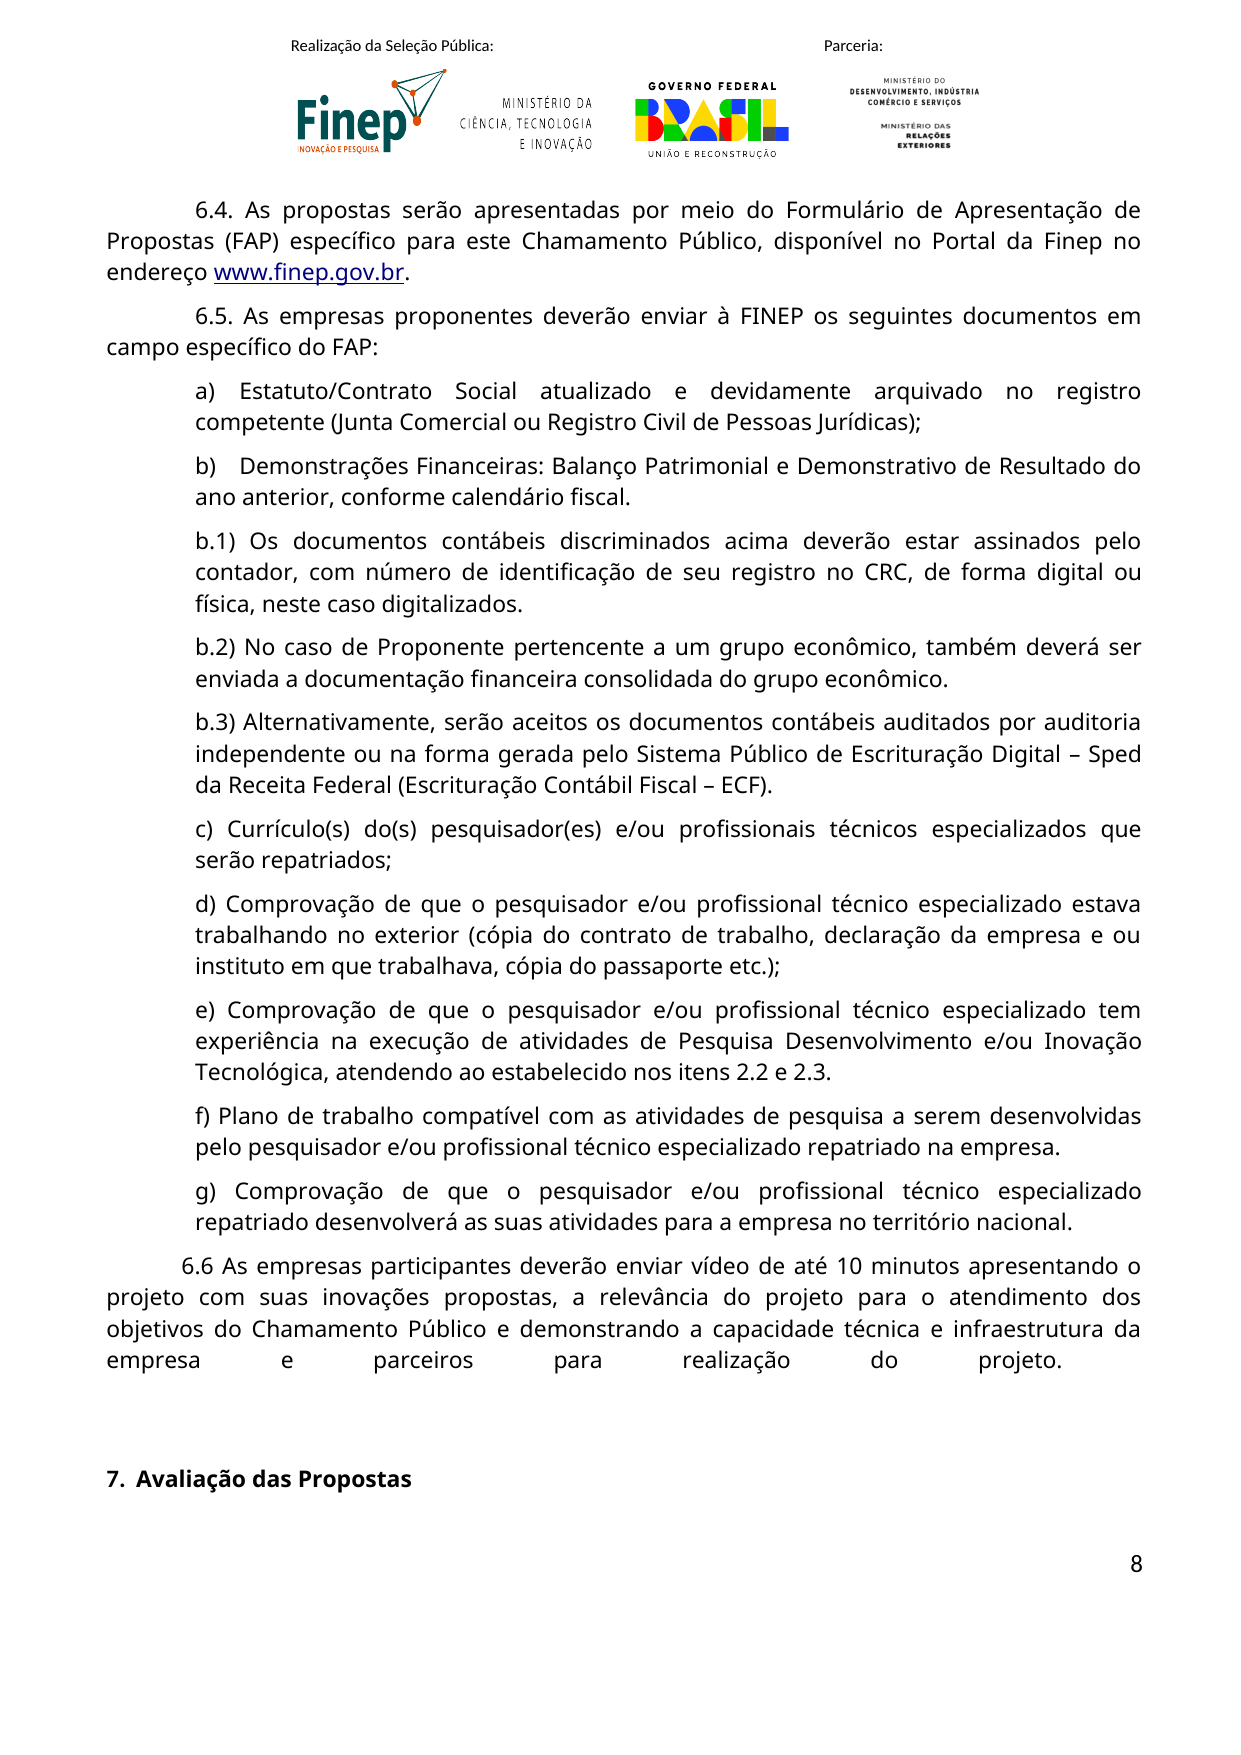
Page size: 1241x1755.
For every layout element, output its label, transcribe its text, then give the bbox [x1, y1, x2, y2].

text 6.5. As empresas proponentes deverão enviar à FINEP os seguintes documentos em campo específico do FAP: [106, 300, 1143, 362]
text 6.6 As empresas participantes deverão enviar vídeo de até 10 minutos apresentando o projeto com suas inovações propostas, a relevância do projeto para o atendimento dos objetivos do Chamamento Público e demonstrando a capacidade técnica e infraestrutura da empresa e parceiros para realização do projeto. [106, 1250, 1143, 1406]
list Demonstrações Financeiras: Balanço Patrimonial e Demonstrativo de Resultado do ano anterior, conforme calendário fiscal. [195, 450, 1143, 512]
list b.2) No caso de Proponente pertencente a um grupo econômico, também deverá ser enviada a documentação financeira consolidada do grupo econômico. [195, 631, 1143, 694]
text c) Currículo(s) do(s) pesquisador(es) e/ou profissionais técnicos especializados que serão repatriados; [195, 812, 1143, 875]
text g) Comprovação de que o pesquisador e/ou profissional técnico especializado repatriado desenvolverá as suas atividades para a empresa no território nacional. [195, 1175, 1143, 1237]
text b.1) Os documentos contábeis discriminados acima deverão estar assinados pelo contador, com número de identificação de seu registro no CRC, de forma digital ou física, neste caso digitalizados. [195, 525, 1143, 619]
text b.3) Alternativamente, serão aceitos os documentos contábeis auditados por auditoria independente ou na forma gerada pelo Sistema Público de Escrituração Digital – Sped da Receita Federal (Escrituração Contábil Fiscal – ECF). [195, 706, 1143, 800]
text d) Comprovação de que o pesquisador e/ou profissional técnico especializado estava trabalhando no exterior (cópia do contrato de trabalho, declaração da empresa e ou instituto em que trabalhava, cópia do passaporte etc.); [195, 887, 1143, 981]
text e) Comprovação de que o pesquisador e/ou profissional técnico especializado tem experiência na execução de atividades de Pesquisa Desenvolvimento e/ou Inovação Tecnológica, atendendo ao estabelecido nos itens 2.2 e 2.3. [195, 994, 1143, 1087]
text 6.4. As propostas serão apresentadas por meio do Formulário de Apresentação de Propostas (FAP) específico para este Chamamento Público, disponível no Portal da Finep no endereço www.finep.gov.br. [106, 194, 1143, 287]
list Avaliação das Propostas [106, 1462, 1143, 1494]
text f) Plano de trabalho compatível com as atividades de pesquisa a serem desenvolvidas pelo pesquisador e/ou profissional técnico especializado repatriado na empresa. [195, 1100, 1143, 1162]
list Estatuto/Contrato Social atualizado e devidamente arquivado no registro competente (Junta Comercial ou Registro Civil de Pessoas Jurídicas); [195, 375, 1143, 437]
